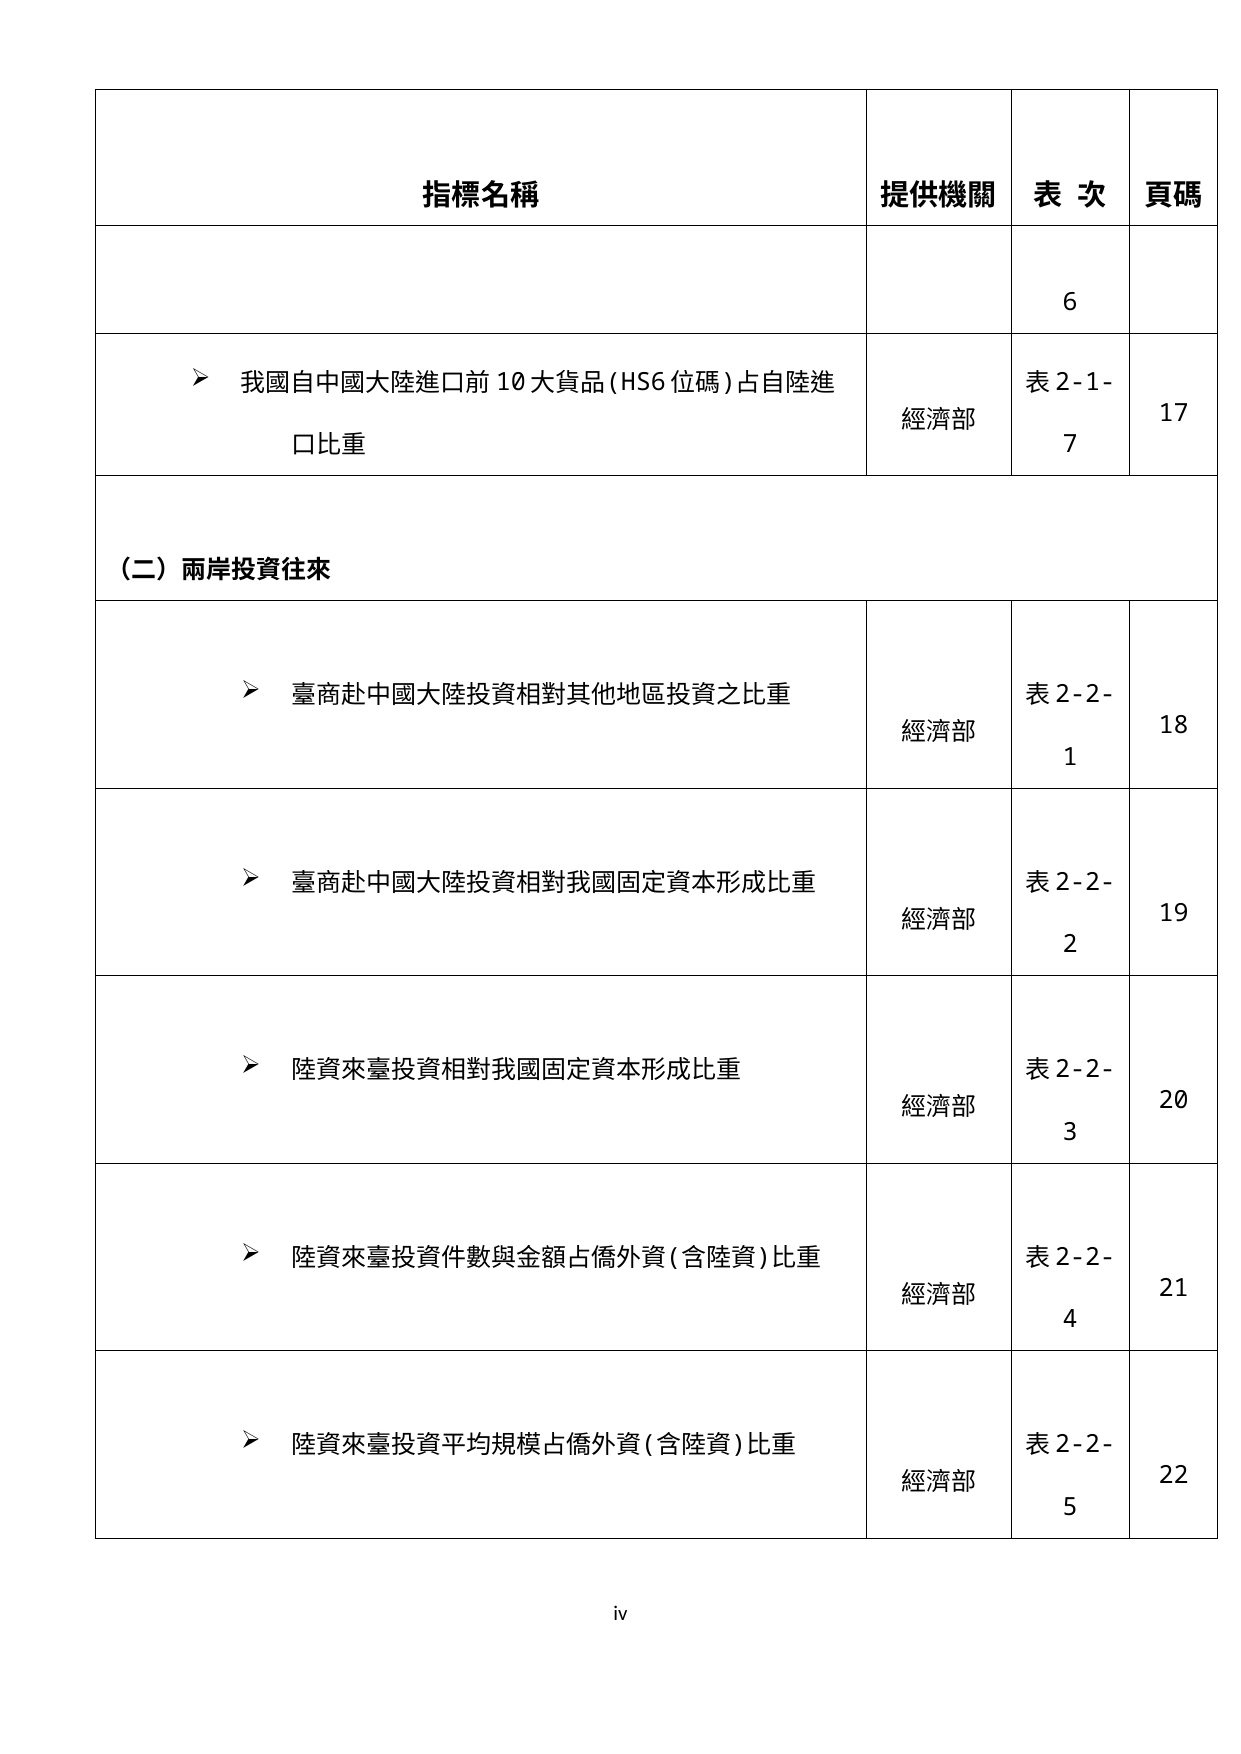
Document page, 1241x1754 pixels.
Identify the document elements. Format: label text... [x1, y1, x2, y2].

table_header 提供機關 [867, 90, 1011, 225]
table_cell 經濟部 [867, 976, 1011, 1162]
table_header 指標名稱 [96, 90, 866, 225]
table_header 表 次 [1012, 90, 1129, 225]
table_header 頁碼 [1130, 90, 1217, 225]
table_cell 表2-2-2 [1012, 789, 1129, 975]
table_cell 20 [1130, 976, 1217, 1162]
table_cell 表2-2-4 [1012, 1164, 1129, 1350]
table_cell 17 [1130, 334, 1217, 475]
table_cell 22 [1130, 1351, 1217, 1537]
table_cell 表2-2-1 [1012, 601, 1129, 787]
table_cell [96, 226, 866, 333]
table_cell 臺商赴中國大陸投資相對其他地區投資之比重 [96, 601, 866, 787]
table_cell 臺商赴中國大陸投資相對我國固定資本形成比重 [96, 789, 866, 975]
table_cell 經濟部 [867, 334, 1011, 475]
table_cell [1130, 226, 1217, 333]
table_cell 陸資來臺投資件數與金額占僑外資(含陸資)比重 [96, 1164, 866, 1350]
table_cell 經濟部 [867, 601, 1011, 787]
table_cell 18 [1130, 601, 1217, 787]
table_cell 19 [1130, 789, 1217, 975]
table_cell 表2-1-7 [1012, 334, 1129, 475]
table_cell 經濟部 [867, 789, 1011, 975]
table_cell （二）兩岸投資往來 [96, 476, 1217, 600]
table_cell 陸資來臺投資相對我國固定資本形成比重 [96, 976, 866, 1162]
table_cell 經濟部 [867, 1351, 1011, 1537]
table_cell 經濟部 [867, 1164, 1011, 1350]
table_cell 表2-2-3 [1012, 976, 1129, 1162]
table_cell 我國自中國大陸進口前10大貨品(HS6位碼)占自陸進口比重 [96, 334, 866, 475]
table_cell 表2-2-5 [1012, 1351, 1129, 1537]
table_cell [867, 226, 1011, 333]
table_cell 6 [1012, 226, 1129, 333]
table_cell 陸資來臺投資平均規模占僑外資(含陸資)比重 [96, 1351, 866, 1537]
table_cell 21 [1130, 1164, 1217, 1350]
